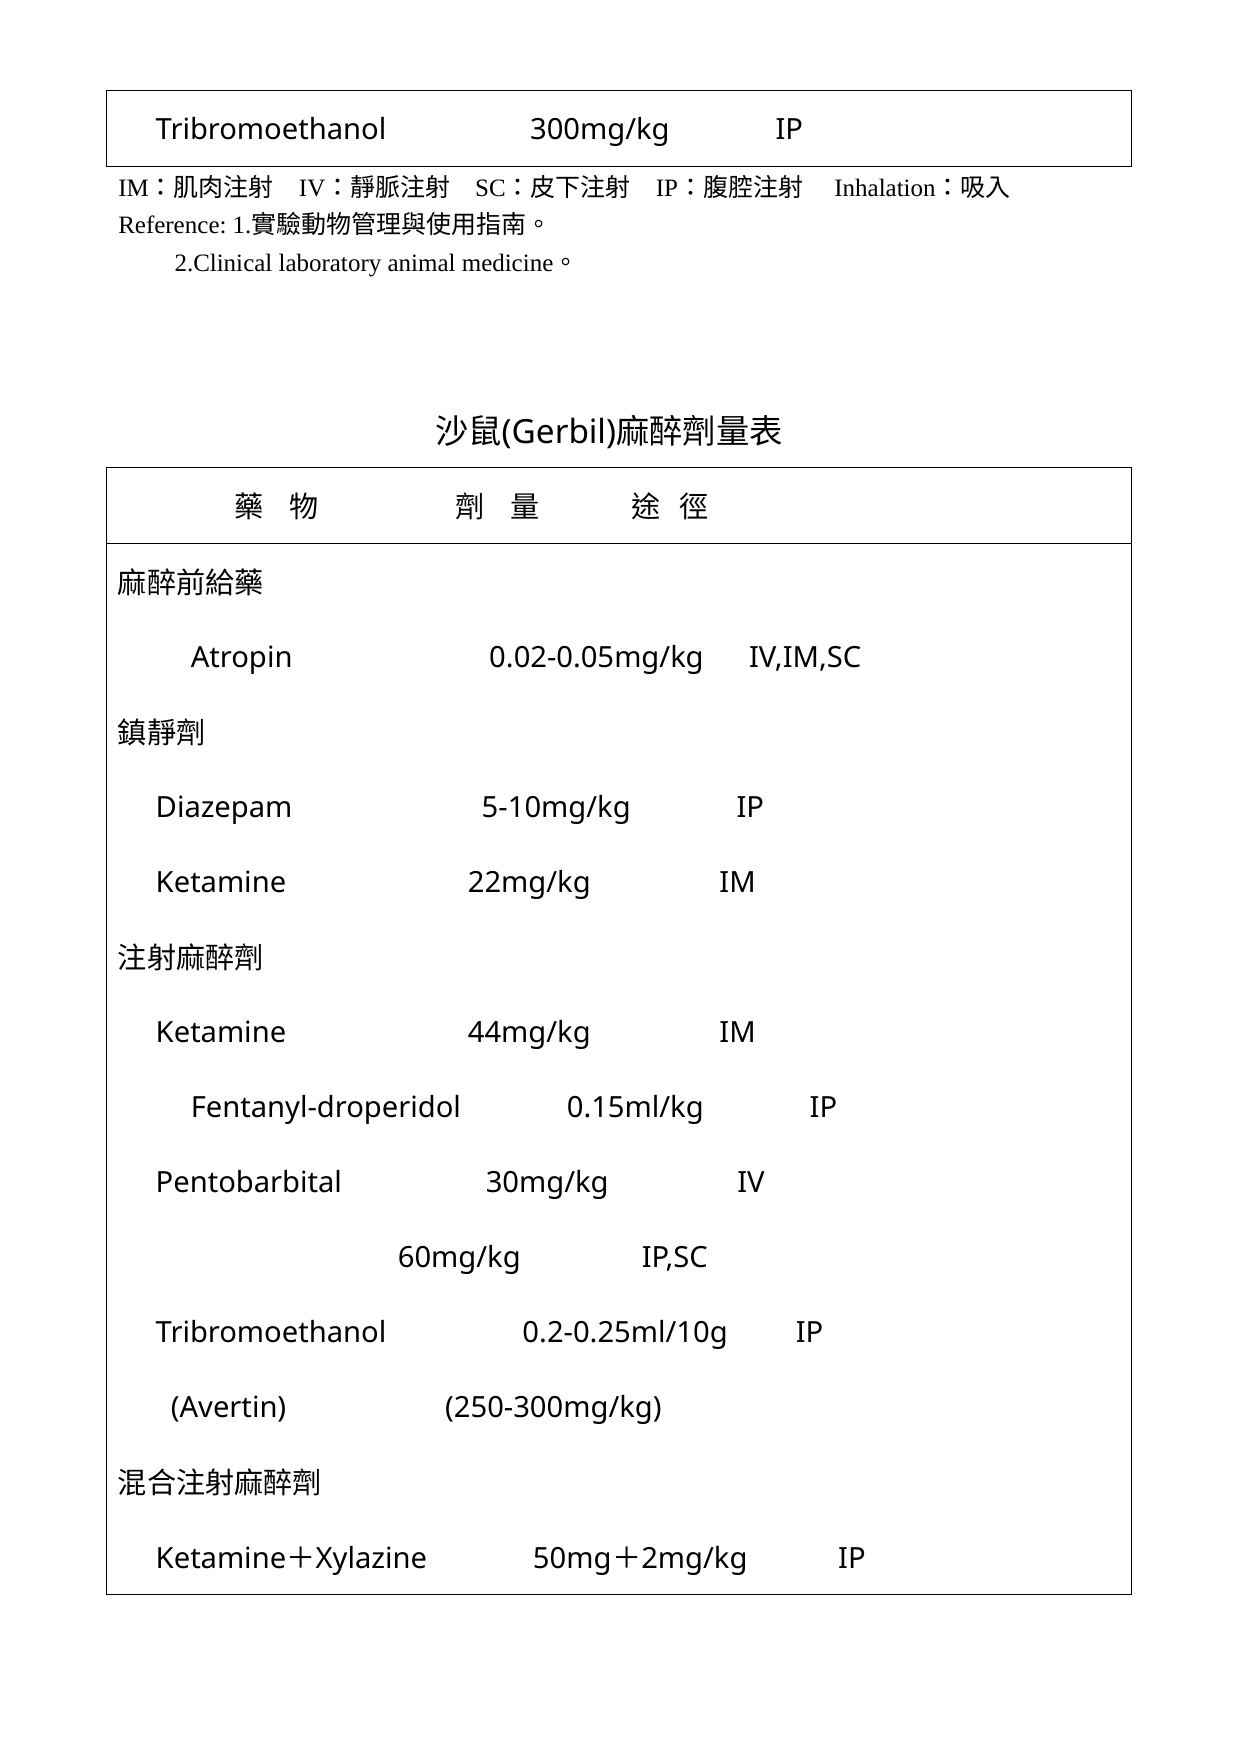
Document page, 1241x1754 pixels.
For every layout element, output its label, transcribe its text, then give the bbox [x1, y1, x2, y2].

text Reference: 1.實驗動物管理與使用指南。 [118, 204, 1122, 242]
text 沙鼠(Gerbil)麻醉劑量表 [118, 392, 1122, 467]
table_cell Tribromoethanol 300mg/kg IP [107, 91, 1131, 166]
table_header 藥 物 劑 量 途 徑 [107, 468, 1131, 543]
text 2.Clinical laboratory animal medicine。 [118, 242, 1122, 279]
table_cell 麻醉前給藥 Atropin 0.02-0.05mg/kg IV,IM,SC 鎮靜劑 Diazepam 5-10mg/kg IP Ketamine 22mg/kg IM 注射麻醉劑 Ketamine 44mg/kg IM Fentanyl-droperidol 0.15ml/kg IP Pentobarbital 30mg/kg IV 60mg/kg IP,SC Tribromoethanol 0.2-0.25ml/10g IP (Avertin) (250-300mg/kg) 混合注射麻醉劑 Ketamine＋Xylazine 50mg＋2mg/kg IP [107, 544, 1131, 1594]
text IM：肌肉注射 IV：靜脈注射 SC：皮下注射 IP：腹腔注射 Inhalation：吸入 [118, 167, 1122, 204]
